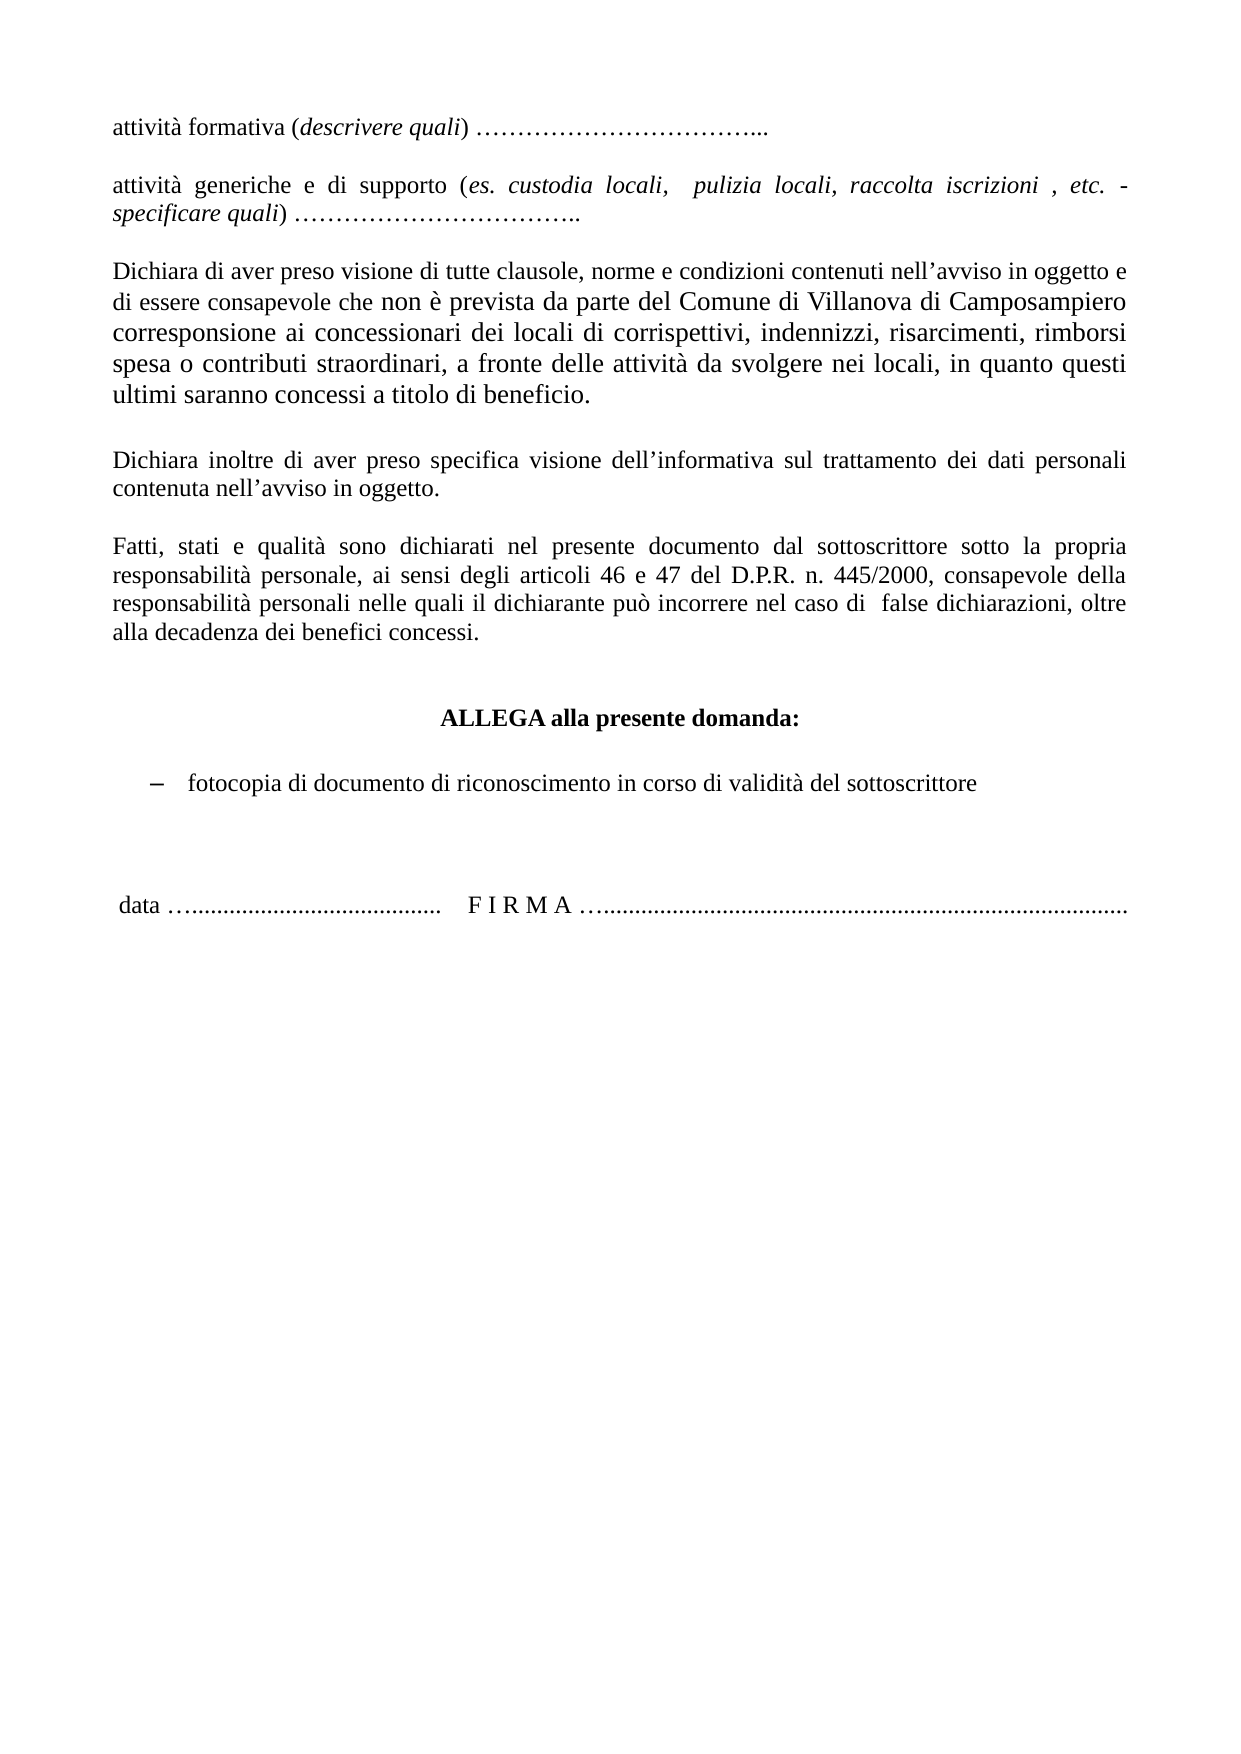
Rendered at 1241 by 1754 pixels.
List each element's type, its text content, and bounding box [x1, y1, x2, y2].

text Dichiara di aver preso visione di tutte clausole, norme e condizioni contenuti nell’avviso in oggetto e di essere consapevole che non è prevista da parte del Comune di Villanova di Camposampiero corresponsione ai concessionari dei locali di corrispettivi, indennizzi, risarcimenti, rimborsi spesa o contributi straordinari, a fronte delle attività da svolgere nei locali, in quanto questi ultimi saranno concessi a titolo di beneficio. [112, 256, 1128, 409]
text attività formativa (descrivere quali) ……………………………... [112, 112, 1128, 141]
text ALLEGA alla presente domanda: [112, 703, 1128, 732]
list fotocopia di documento di riconoscimento in corso di validità del sottoscrittore [150, 768, 1128, 796]
text attività generiche e di supporto (es. custodia locali, pulizia locali, raccolta iscrizioni , etc. - specificare quali) …………………………….. [112, 170, 1128, 227]
text Dichiara inoltre di aver preso specifica visione dell’informativa sul trattamento dei dati personali contenuta nell’avviso in oggetto. [112, 445, 1128, 502]
text data …........................................ FIRMA….................................................................................... [112, 890, 1128, 919]
text Fatti, stati e qualità sono dichiarati nel presente documento dal sottoscrittore sotto la propria responsabilità personale, ai sensi degli articoli 46 e 47 del D.P.R. n. 445/2000, consapevole della responsabilità personali nelle quali il dichiarante può incorrere nel caso di false dichiarazioni, oltre alla decadenza dei benefici concessi. [112, 531, 1128, 646]
